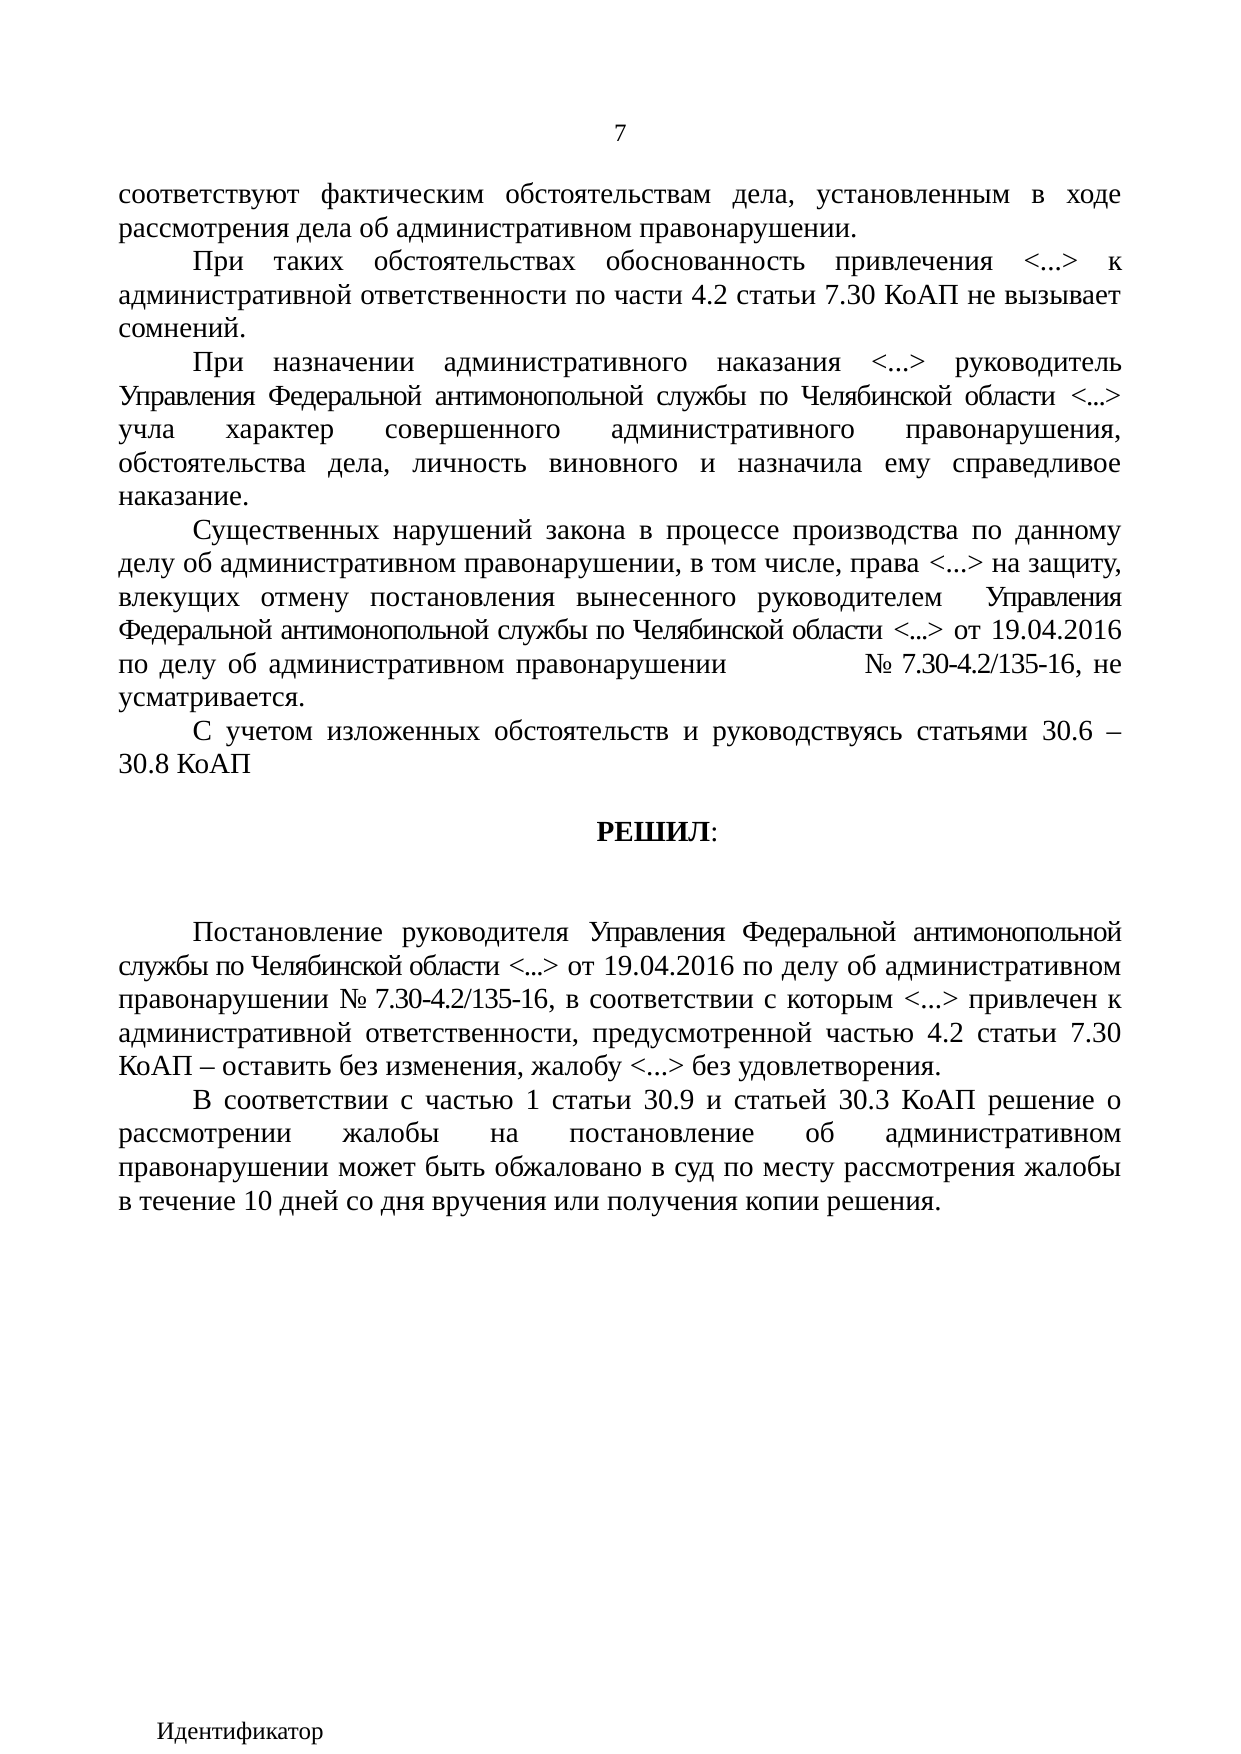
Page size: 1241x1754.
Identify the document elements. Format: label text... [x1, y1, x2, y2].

text Существенных нарушений закона в процессе производства по данному делу об административном правонарушении, в том числе, права <...> на защиту, влекущих отмену постановления вынесенного руководителем Управления Федеральной антимонопольной службы по Челябинской области <...> от 19.04.2016 по делу об административном правонарушении № 7.30-4.2/135-16, не усматривается. [118, 512, 1122, 713]
text В соответствии с частью 1 статьи 30.9 и статьей 30.3 КоАП решение о рассмотрении жалобы на постановление об административном правонарушении может быть обжаловано в суд по месту рассмотрения жалобы в течение 10 дней со дня вручения или получения копии решения. [118, 1082, 1122, 1216]
text РЕШИЛ: [118, 814, 1122, 847]
text При таких обстоятельствах обоснованность привлечения <...> к административной ответственности по части 4.2 статьи 7.30 КоАП не вызывает сомнений. [118, 243, 1122, 344]
text Постановление руководителя Управления Федеральной антимонопольной службы по Челябинской области <...> от 19.04.2016 по делу об административном правонарушении № 7.30-4.2/135-16, в соответствии с которым <...> привлечен к административной ответственности, предусмотренной частью 4.2 статьи 7.30 КоАП – оставить без изменения, жалобу <...> без удовлетворения. [118, 914, 1122, 1082]
text При назначении административного наказания <...> руководитель Управления Федеральной антимонопольной службы по Челябинской области <...> учла характер совершенного административного правонарушения, обстоятельства дела, личность виновного и назначила ему справедливое наказание. [118, 344, 1122, 512]
text С учетом изложенных обстоятельств и руководствуясь статьями 30.6 – 30.8 КоАП [118, 713, 1122, 780]
text соответствуют фактическим обстоятельствам дела, установленным в ходе рассмотрения дела об административном правонарушении. [118, 176, 1122, 243]
